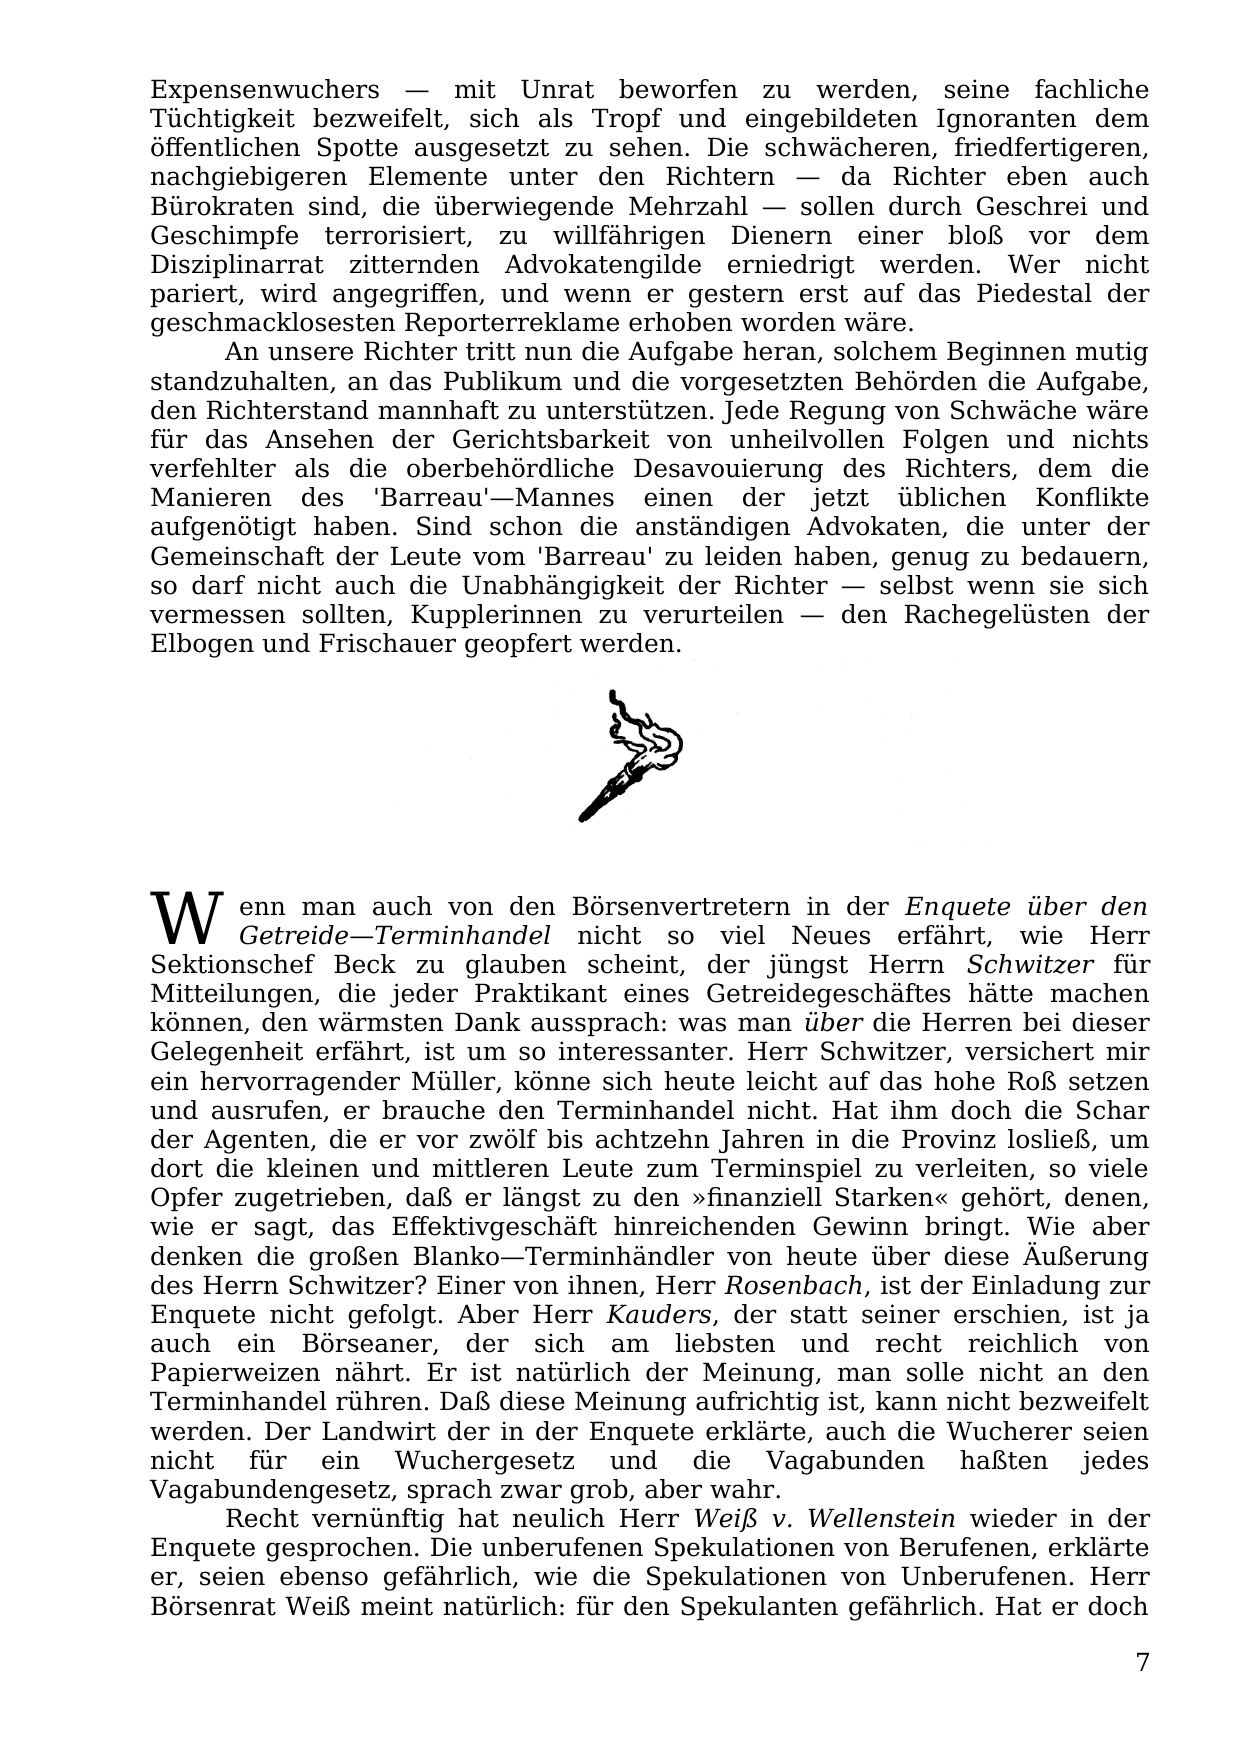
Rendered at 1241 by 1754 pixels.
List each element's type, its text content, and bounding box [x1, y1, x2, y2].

text Recht vernünftig hat neulich Herr Weiß v. Wellenstein wieder in der Enquete gesprochen. Die unberufenen Spekulationen von Berufenen, erklärte er, seien ebenso gefährlich, wie die Spekulationen von Unberufenen. Herr Börsenrat Weiß meint natürlich: für den Spekulanten gefährlich. Hat er doch [150, 1504, 1151, 1621]
text Expensenwuchers — mit Unrat beworfen zu werden, seine fachliche Tüchtigkeit bezweifelt, sich als Tropf und eingebildeten Ignoranten dem öffentlichen Spotte ausgesetzt zu sehen. Die schwächeren, friedfertigeren, nachgiebigeren Elemente unter den Richtern — da Richter eben auch Bürokraten sind, die überwiegende Mehrzahl — sollen durch Geschrei und Geschimpfe terrorisiert, zu willfährigen Dienern einer bloß vor dem Disziplinarrat zitternden Advokatengilde erniedrigt werden. Wer nicht pariert, wird angegriffen, und wenn er gestern erst auf das Piedestal der geschmacklosesten Reporterreklame erhoben worden wäre. [150, 75, 1151, 337]
text Wenn man auch von den Börsenvertretern in der Enquete über den Getreide—Terminhandel nicht so viel Neues erfährt, wie Herr Sektionschef Beck zu glauben scheint, der jüngst Herrn Schwitzer für Mitteilungen, die jeder Praktikant eines Getreidegeschäftes hätte machen können, den wärmsten Dank aussprach: was man über die Herren bei dieser Gelegenheit erfährt, ist um so interessanter. Herr Schwitzer, versichert mir ein hervorragender Müller, könne sich heute leicht auf das hohe Roß setzen und ausrufen, er brauche den Terminhandel nicht. Hat ihm doch die Schar der Agenten, die er vor zwölf bis achtzehn Jahren in die Provinz losließ, um dort die kleinen und mittleren Leute zum Terminspiel zu verleiten, so viele Opfer zugetrieben, daß er längst zu den »finanziell Starken« gehört, denen, wie er sagt, das Effektivgeschäft hinreichenden Gewinn bringt. Wie aber denken die großen Blanko—Terminhändler von heute über diese Äußerung des Herrn Schwitzer? Einer von ihnen, Herr Rosenbach, ist der Einladung zur Enquete nicht gefolgt. Aber Herr Kauders, der statt seiner erschien, ist ja auch ein Börseaner, der sich am liebsten und recht reichlich von Papierweizen nährt. Er ist natürlich der Meinung, man solle nicht an den Terminhandel rühren. Daß diese Meinung aufrichtig ist, kann nicht bezweifelt werden. Der Landwirt der in der Enquete erklärte, auch die Wucherer seien nicht für ein Wuchergesetz und die Vagabunden haßten jedes Vagabundengesetz, sprach zwar grob, aber wahr. [150, 892, 1151, 1504]
text An unsere Richter tritt nun die Aufgabe heran, solchem Beginnen mutig standzuhalten, an das Publikum und die vorgesetzten Behörden die Aufgabe, den Richterstand mannhaft zu unterstützen. Jede Regung von Schwäche wäre für das Ansehen der Gerichtsbarkeit von unheilvollen Folgen und nichts verfehlter als die oberbehördliche Desavouierung des Richters, dem die Manieren des 'Barreau'—Mannes einen der jetzt üblichen Konflikte aufgenötigt haben. Sind schon die anständigen Advokaten, die unter der Gemeinschaft der Leute vom 'Barreau' zu leiden haben, genug zu bedauern, so darf nicht auch die Unabhängigkeit der Richter — selbst wenn sie sich vermessen sollten, Kupplerinnen zu verurteilen — den Rachegelüsten der Elbogen und Frischauer geopfert werden. [150, 337, 1151, 658]
picture [310, 658, 991, 848]
